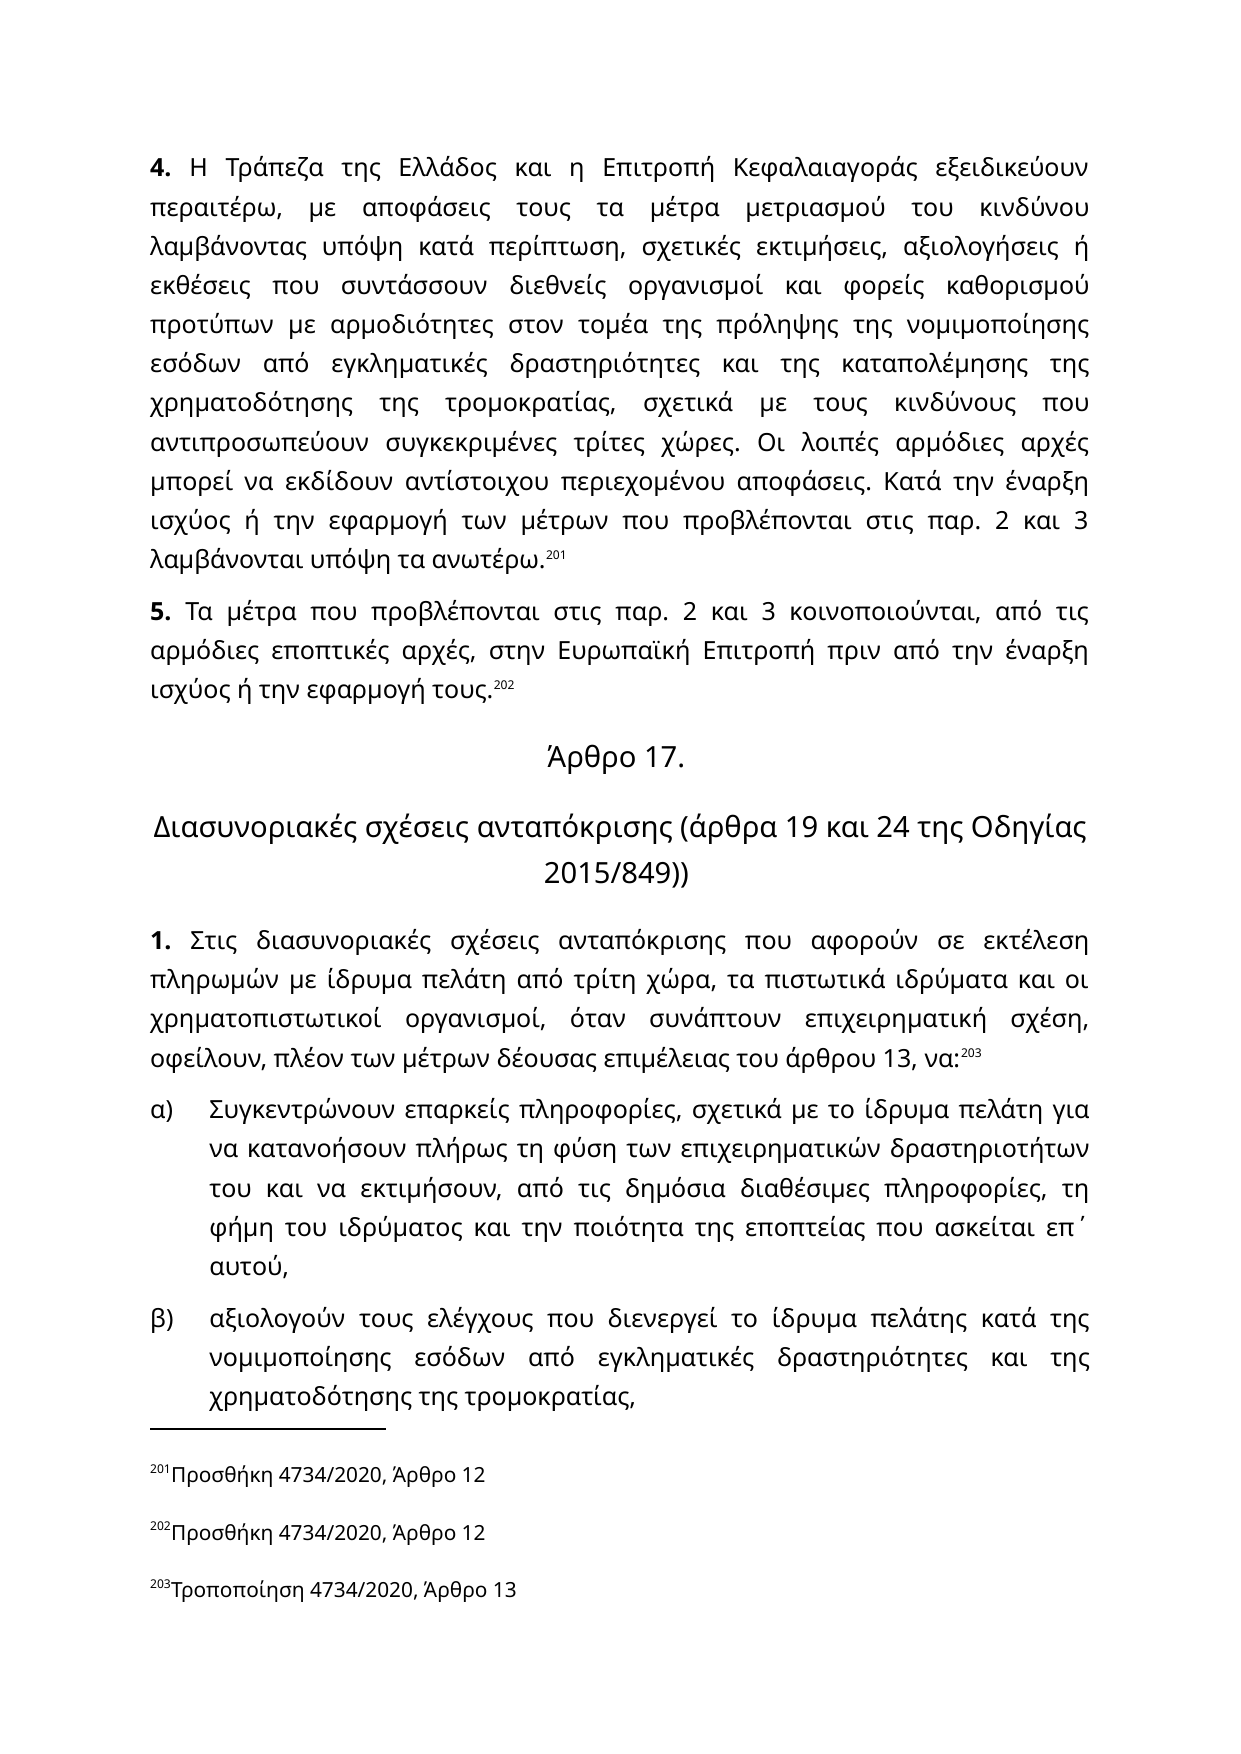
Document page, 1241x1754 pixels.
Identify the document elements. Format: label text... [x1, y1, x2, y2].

text Τροποποίηση 4734/2020, Άρθρο 13 [150, 1576, 1090, 1604]
text 1. Στις διασυνοριακές σχέσεις ανταπόκρισης που αφορούν σε εκτέλεση πληρωμών με ίδρυμα πελάτη από τρίτη χώρα, τα πιστωτικά ιδρύματα και οι χρηματοπιστωτικοί οργανισμοί, όταν συνάπτουν επιχειρηματική σχέση, οφείλουν, πλέον των μέτρων δέουσας επιμέλειας του άρθρου 13, να: [150, 923, 1090, 1074]
subtitle Άρθρο 17. [150, 736, 1090, 776]
text Προσθήκη 4734/2020, Άρθρο 12 [150, 1460, 1090, 1489]
list β) αξιολογούν τους ελέγχους που διενεργεί το ίδρυμα πελάτης κατά της νομιμοποίησης εσόδων από εγκληματικές δραστηριότητες και της χρηματοδότησης της τρομοκρατίας, [150, 1300, 1090, 1413]
list α) Συγκεντρώνουν επαρκείς πληροφορίες, σχετικά με το ίδρυμα πελάτη για να κατανοήσουν πλήρως τη φύση των επιχειρηματικών δραστηριοτήτων του και να εκτιμήσουν, από τις δημόσια διαθέσιμες πληροφορίες, τη φήμη του ιδρύματος και την ποιότητα της εποπτείας που ασκείται επ΄ αυτού, [150, 1092, 1090, 1283]
text 4. Η Τράπεζα της Ελλάδος και η Επιτροπή Κεφαλαιαγοράς εξειδικεύουν περαιτέρω, με αποφάσεις τους τα μέτρα μετριασμού του κινδύνου λαμβάνοντας υπόψη κατά περίπτωση, σχετικές εκτιμήσεις, αξιολογήσεις ή εκθέσεις που συντάσσουν διεθνείς οργανισμοί και φορείς καθορισμού προτύπων με αρμοδιότητες στον τομέα της πρόληψης της νομιμοποίησης εσόδων από εγκληματικές δραστηριότητες και της καταπολέμησης της χρηματοδότησης της τρομοκρατίας, σχετικά με τους κινδύνους που αντιπροσωπεύουν συγκεκριμένες τρίτες χώρες. Οι λοιπές αρμόδιες αρχές μπορεί να εκδίδουν αντίστοιχου περιεχομένου αποφάσεις. Κατά την έναρξη ισχύος ή την εφαρμογή των μέτρων που προβλέπονται στις παρ. 2 και 3 λαμβάνονται υπόψη τα ανωτέρω. [150, 150, 1090, 576]
text Προσθήκη 4734/2020, Άρθρο 12 [150, 1518, 1090, 1546]
text 5. Τα μέτρα που προβλέπονται στις παρ. 2 και 3 κοινοποιούνται, από τις αρμόδιες εποπτικές αρχές, στην Ευρωπαϊκή Επιτροπή πριν από την έναρξη ισχύος ή την εφαρμογή τους. [150, 593, 1090, 706]
subtitle Διασυνοριακές σχέσεις ανταπόκρισης (άρθρα 19 και 24 της Οδηγίας 2015/849)) [150, 806, 1090, 892]
